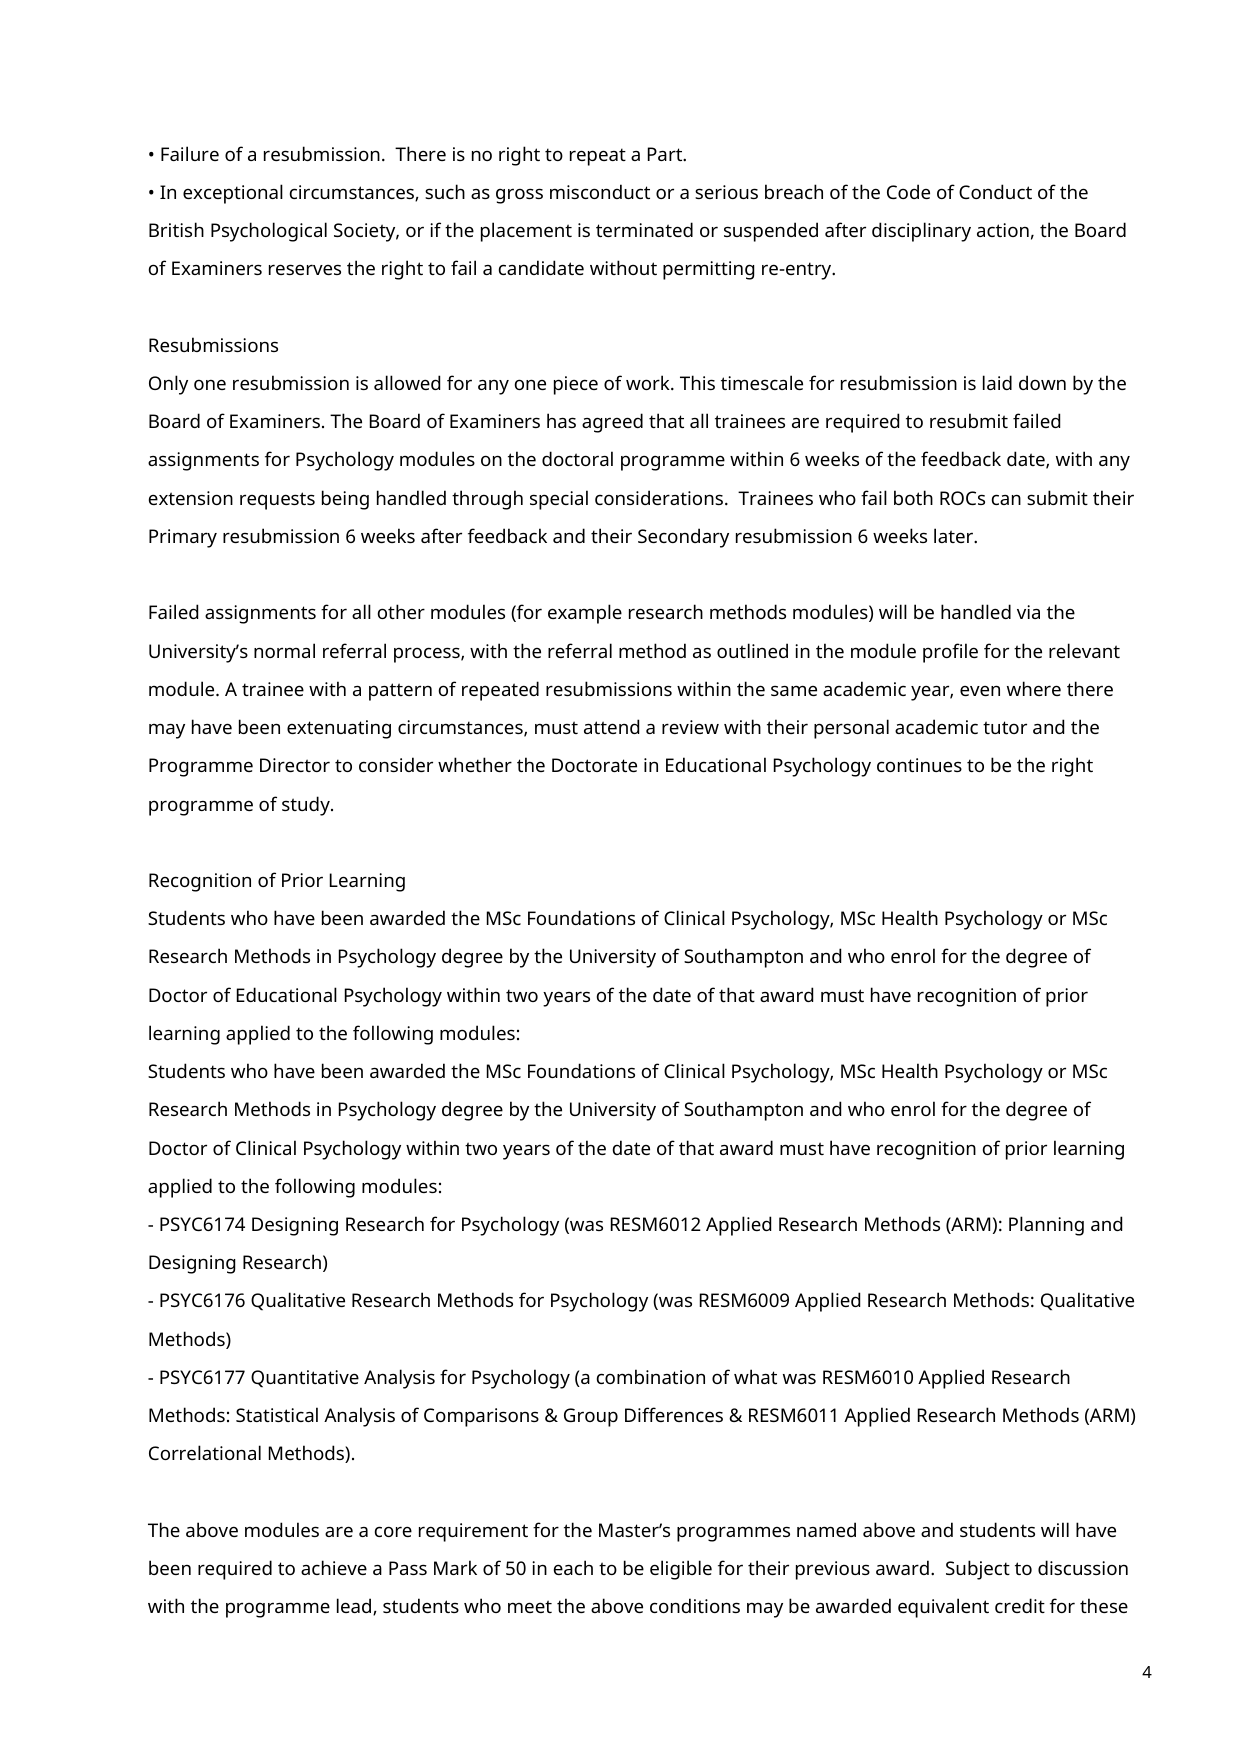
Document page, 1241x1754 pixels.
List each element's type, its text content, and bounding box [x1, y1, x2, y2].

table_header • Failure of a resubmission. There is no right to repeat a Part. • In exceptional circumstances, such as gross misconduct or a serious breach of the Code of Conduct of the British Psychological Society, or if the placement is terminated or suspended after disciplinary action, the Board of Examiners reserves the right to fail a candidate without permitting re-entry. Resubmissions Only one resubmission is allowed for any one piece of work. This timescale for resubmission is laid down by the Board of Examiners. The Board of Examiners has agreed that all trainees are required to resubmit failed assignments for Psychology modules on the doctoral programme within 6 weeks of the feedback date, with any extension requests being handled through special considerations. Trainees who fail both ROCs can submit their Primary resubmission 6 weeks after feedback and their Secondary resubmission 6 weeks later. Failed assignments for all other modules (for example research methods modules) will be handled via the University’s normal referral process, with the referral method as outlined in the module profile for the relevant module. A trainee with a pattern of repeated resubmissions within the same academic year, even where there may have been extenuating circumstances, must attend a review with their personal academic tutor and the Programme Director to consider whether the Doctorate in Educational Psychology continues to be the right programme of study. Recognition of Prior Learning Students who have been awarded the MSc Foundations of Clinical Psychology, MSc Health Psychology or MSc Research Methods in Psychology degree by the University of Southampton and who enrol for the degree of Doctor of Educational Psychology within two years of the date of that award must have recognition of prior learning applied to the following modules: Students who have been awarded the MSc Foundations of Clinical Psychology, MSc Health Psychology or MSc Research Methods in Psychology degree by the University of Southampton and who enrol for the degree of Doctor of Clinical Psychology within two years of the date of that award must have recognition of prior learning applied to the following modules: - PSYC6174 Designing Research for Psychology (was RESM6012 Applied Research Methods (ARM): Planning and Designing Research) - PSYC6176 Qualitative Research Methods for Psychology (was RESM6009 Applied Research Methods: Qualitative Methods) - PSYC6177 Quantitative Analysis for Psychology (a combination of what was RESM6010 Applied Research Methods: Statistical Analysis of Comparisons & Group Differences & RESM6011 Applied Research Methods (ARM) Correlational Methods). The above modules are a core requirement for the Master’s programmes named above and students will have been required to achieve a Pass Mark of 50 in each to be eligible for their previous award. Subject to discussion with the programme lead, students who meet the above conditions may be awarded equivalent credit for these [136, 141, 1152, 1619]
